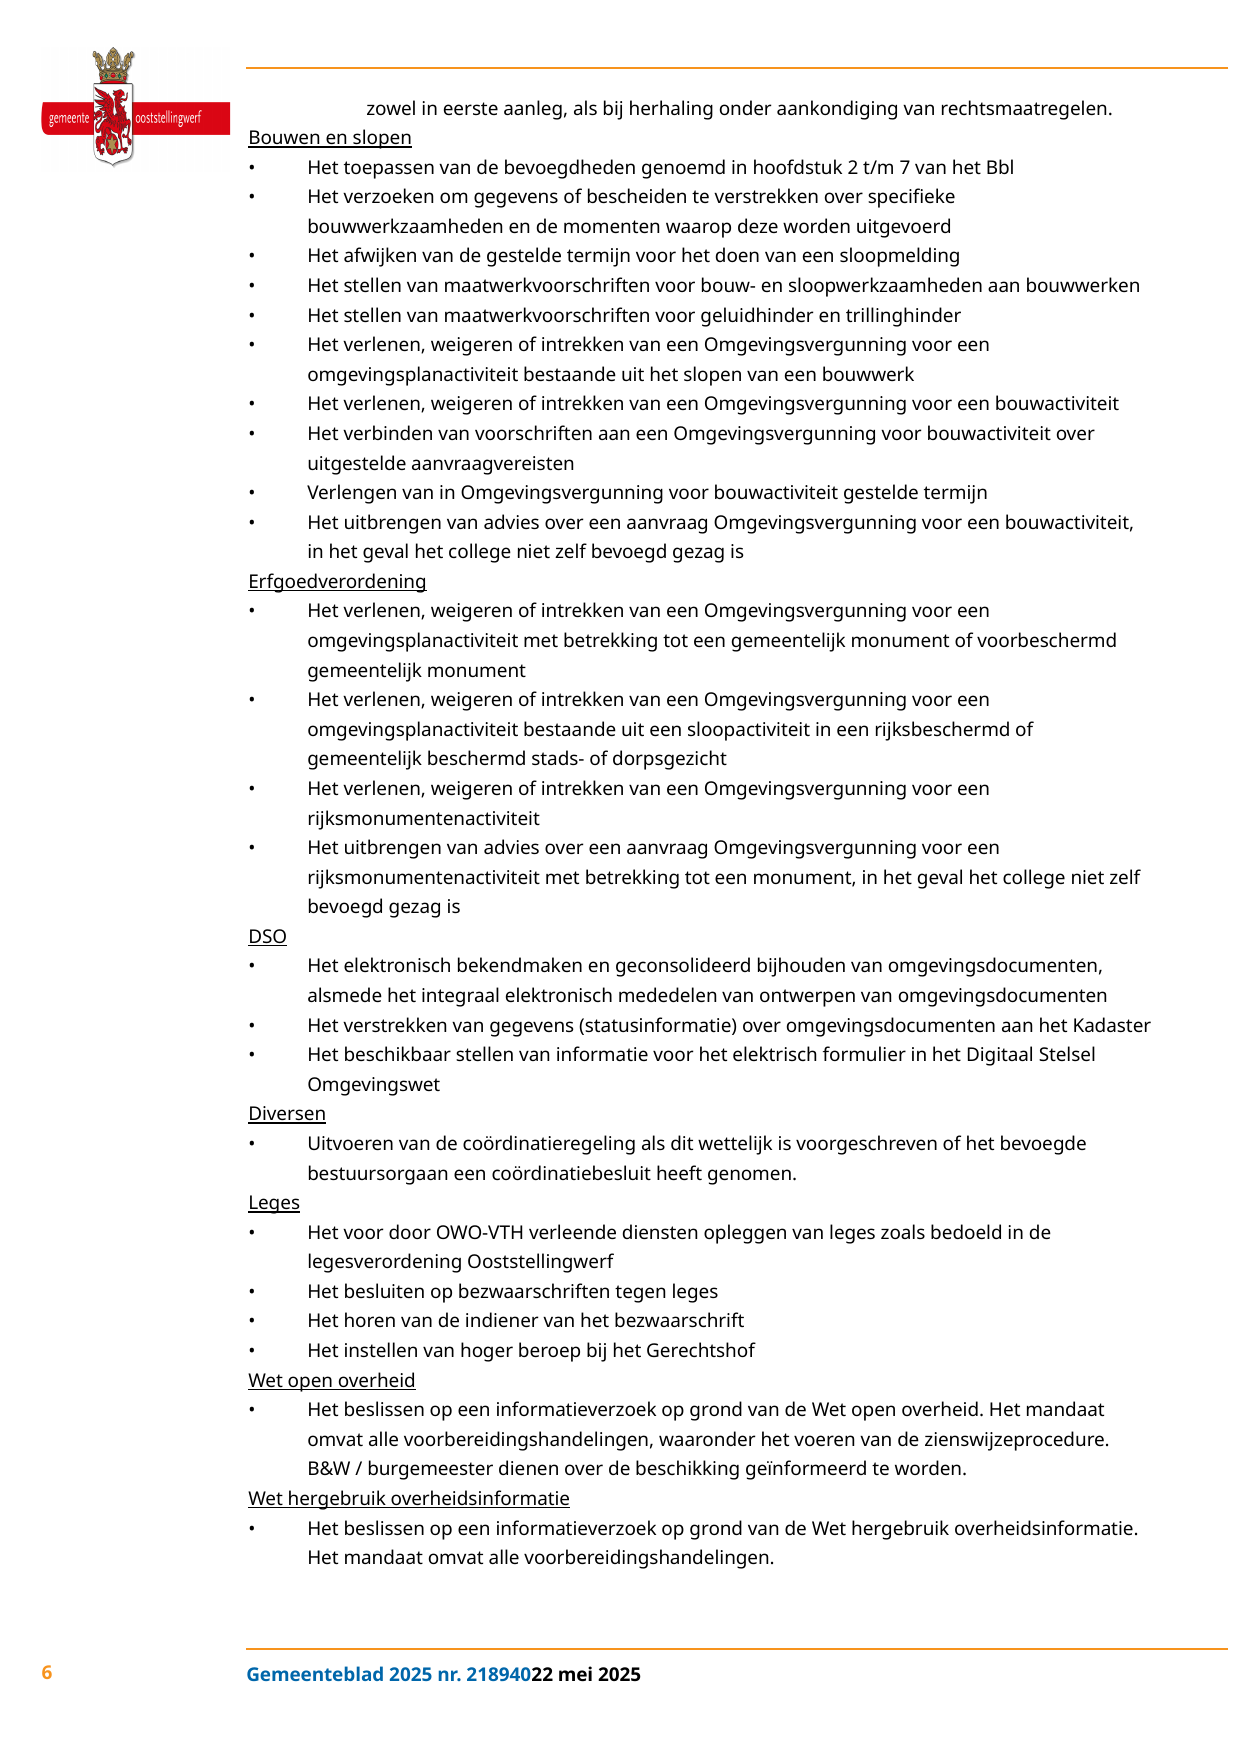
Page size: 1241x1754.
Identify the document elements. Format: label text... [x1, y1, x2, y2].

list Het toepassen van de bevoegdheden genoemd in hoofdstuk 2 t/m 7 van het Bbl [248, 154, 1152, 180]
list Het uitbrengen van advies over een aanvraag Omgevingsvergunning voor een bouwactiviteit, in het geval het college niet zelf bevoegd gezag is [248, 509, 1152, 564]
list Het beschikbaar stellen van informatie voor het elektrisch formulier in het Digitaal Stelsel Omgevingswet [248, 1041, 1152, 1097]
list Het afwijken van de gestelde termijn voor het doen van een sloopmelding [248, 243, 1152, 268]
list Verlengen van in Omgevingsvergunning voor bouwactiviteit gestelde termijn [248, 479, 1152, 505]
list Het verstrekken van gegevens (statusinformatie) over omgevingsdocumenten aan het Kadaster [248, 1012, 1152, 1038]
text Diversen [248, 1101, 1152, 1126]
list Het stellen van maatwerkvoorschriften voor geluidhinder en trillinghinder [248, 302, 1152, 328]
list Het elektronisch bekendmaken en geconsolideerd bijhouden van omgevingsdocumenten, alsmede het integraal elektronisch mededelen van ontwerpen van omgevingsdocumenten [248, 953, 1152, 1008]
list Het uitbrengen van advies over een aanvraag Omgevingsvergunning voor een rijksmonumentenactiviteit met betrekking tot een monument, in het geval het college niet zelf bevoegd gezag is [248, 834, 1152, 919]
text Wet hergebruik overheidsinformatie [248, 1485, 1152, 1511]
list Het verlenen, weigeren of intrekken van een Omgevingsvergunning voor een omgevingsplanactiviteit bestaande uit een sloopactiviteit in een rijksbeschermd of gemeentelijk beschermd stads- of dorpsgezicht [248, 686, 1152, 771]
list Het beslissen op een informatieverzoek op grond van de Wet open overheid. Het mandaat omvat alle voorbereidingshandelingen, waaronder het voeren van de zienswijzeprocedure. B&W / burgemeester dienen over de beschikking geïnformeerd te worden. [248, 1396, 1152, 1481]
list zowel in eerste aanleg, als bij herhaling onder aankondiging van rechtsmaatregelen. [307, 95, 1152, 121]
text DSO [248, 923, 1152, 949]
list Het stellen van maatwerkvoorschriften voor bouw- en sloopwerkzaamheden aan bouwwerken [248, 272, 1152, 298]
list Het besluiten op bezwaarschriften tegen leges [248, 1278, 1152, 1304]
list Het horen van de indiener van het bezwaarschrift [248, 1308, 1152, 1333]
text Bouwen en slopen [248, 124, 1152, 150]
text Wet open overheid [248, 1367, 1152, 1393]
text Erfgoedverordening [248, 568, 1152, 594]
list Het verbinden van voorschriften aan een Omgevingsvergunning voor bouwactiviteit over uitgestelde aanvraagvereisten [248, 420, 1152, 476]
list Het verlenen, weigeren of intrekken van een Omgevingsvergunning voor een bouwactiviteit [248, 391, 1152, 416]
picture [41, 47, 231, 172]
text Leges [248, 1189, 1152, 1215]
list Het verlenen, weigeren of intrekken van een Omgevingsvergunning voor een omgevingsplanactiviteit bestaande uit het slopen van een bouwwerk [248, 331, 1152, 387]
list Uitvoeren van de coördinatieregeling als dit wettelijk is voorgeschreven of het bevoegde bestuursorgaan een coördinatiebesluit heeft genomen. [248, 1130, 1152, 1186]
list Het voor door OWO-VTH verleende diensten opleggen van leges zoals bedoeld in de legesverordening Ooststellingwerf [248, 1219, 1152, 1274]
list Het instellen van hoger beroep bij het Gerechtshof [248, 1337, 1152, 1363]
list Het beslissen op een informatieverzoek op grond van de Wet hergebruik overheidsinformatie. Het mandaat omvat alle voorbereidingshandelingen. [248, 1515, 1152, 1570]
list Het verlenen, weigeren of intrekken van een Omgevingsvergunning voor een rijksmonumentenactiviteit [248, 775, 1152, 831]
list Het verlenen, weigeren of intrekken van een Omgevingsvergunning voor een omgevingsplanactiviteit met betrekking tot een gemeentelijk monument of voorbeschermd gemeentelijk monument [248, 598, 1152, 683]
list Het verzoeken om gegevens of bescheiden te verstrekken over specifieke bouwwerkzaamheden en de momenten waarop deze worden uitgevoerd [248, 183, 1152, 239]
